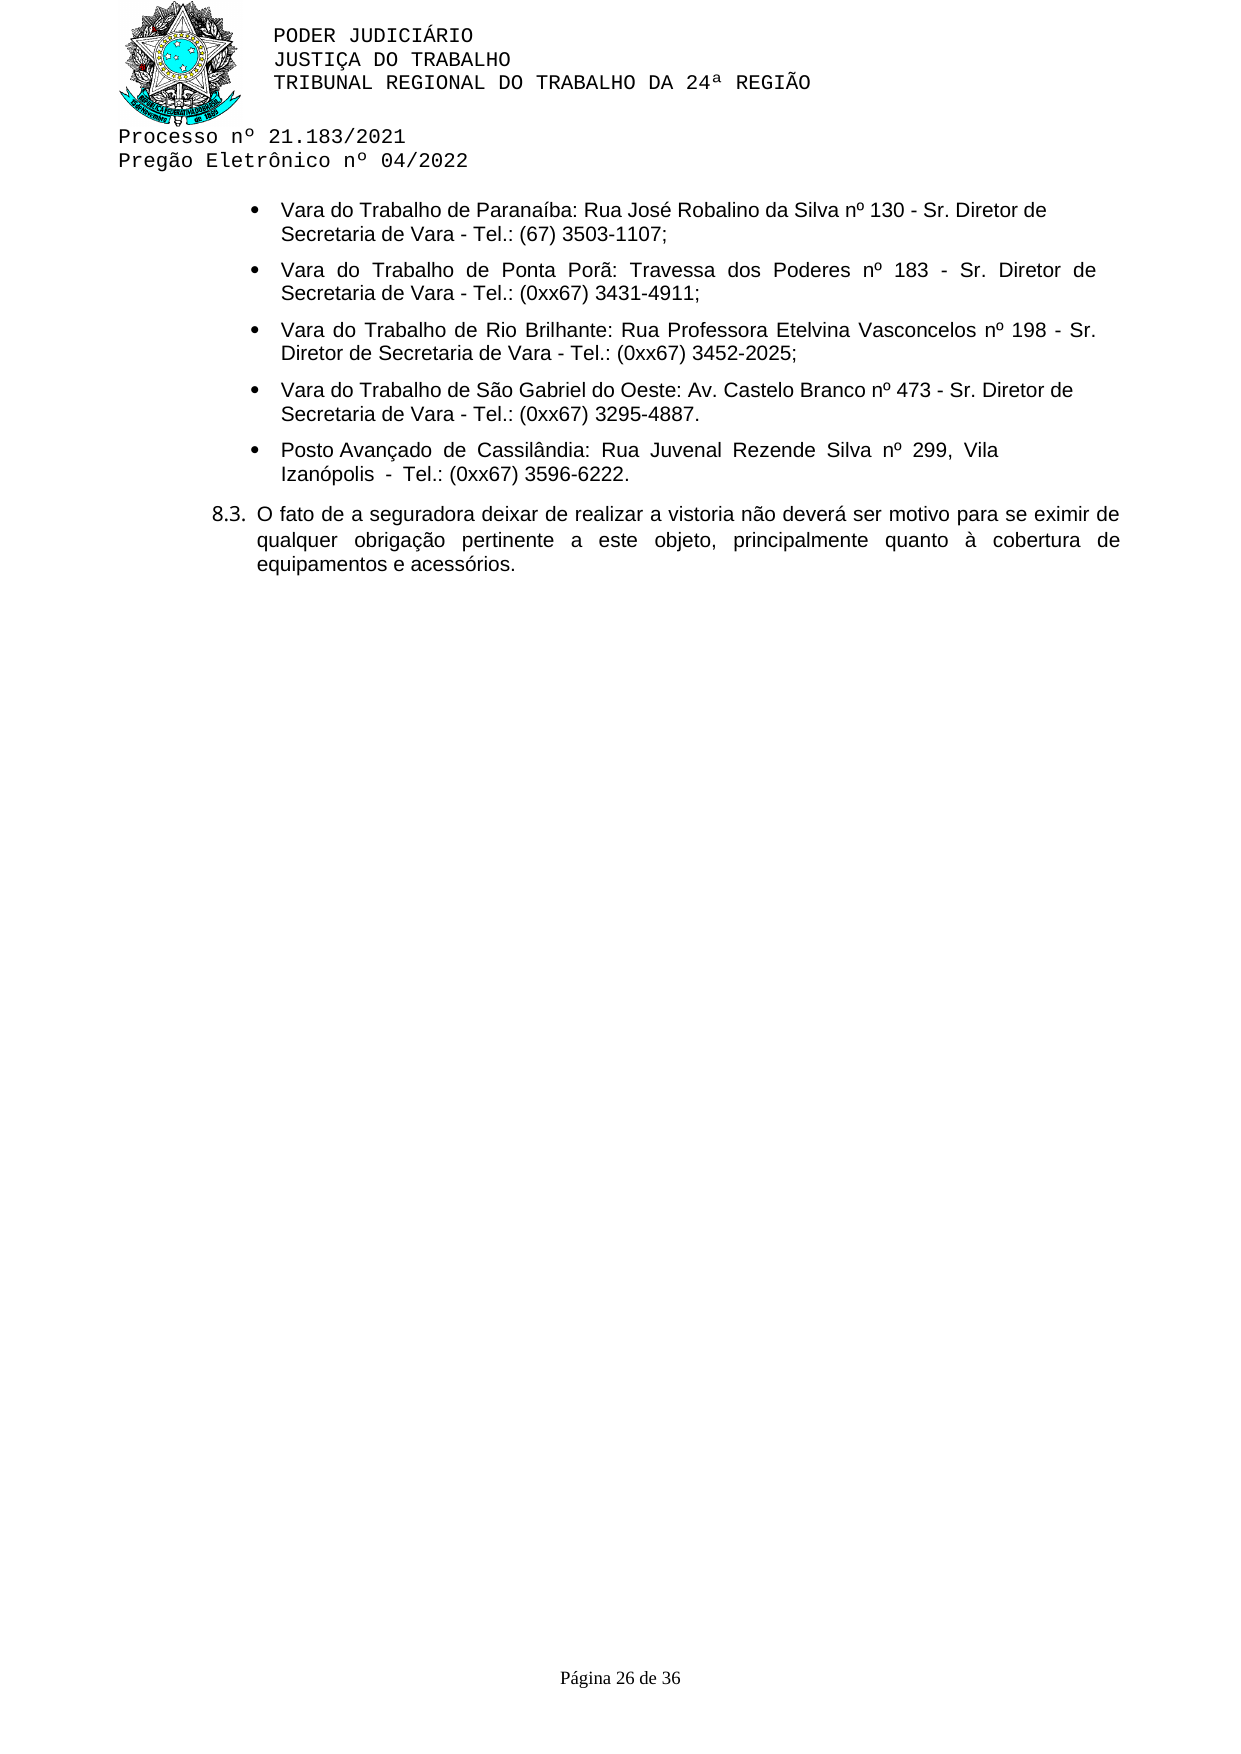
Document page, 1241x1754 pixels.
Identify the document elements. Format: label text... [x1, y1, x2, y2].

list Vara do Trabalho de Ponta Porã: Travessa dos Poderes nº 183 - Sr. Diretor de Secretaria de Vara - Tel.: (0xx67) 3431-4911; [251, 258, 1098, 305]
picture [118, 0, 243, 127]
list Posto Avançado de Cassilândia: Rua Juvenal Rezende Silva nº 299, Vila Izanópolis - Tel.: (0xx67) 3596-6222. [251, 438, 1098, 486]
list Vara do Trabalho de Rio Brilhante: Rua Professora Etelvina Vasconcelos nº 198 - Sr. Diretor de Secretaria de Vara - Tel.: (0xx67) 3452-2025; [251, 318, 1098, 365]
list Vara do Trabalho de São Gabriel do Oeste: Av. Castelo Branco nº 473 - Sr. Diretor de Secretaria de Vara - Tel.: (0xx67) 3295-4887. [251, 378, 1098, 426]
list O fato de a seguradora deixar de realizar a vistoria não deverá ser motivo para se eximir de qualquer obrigação pertinente a este objeto, principalmente quanto à cobertura de equipamentos e acessórios. [212, 499, 1122, 575]
list Vara do Trabalho de Paranaíba: Rua José Robalino da Silva nº 130 - Sr. Diretor de Secretaria de Vara - Tel.: (67) 3503-1107; [251, 197, 1098, 246]
